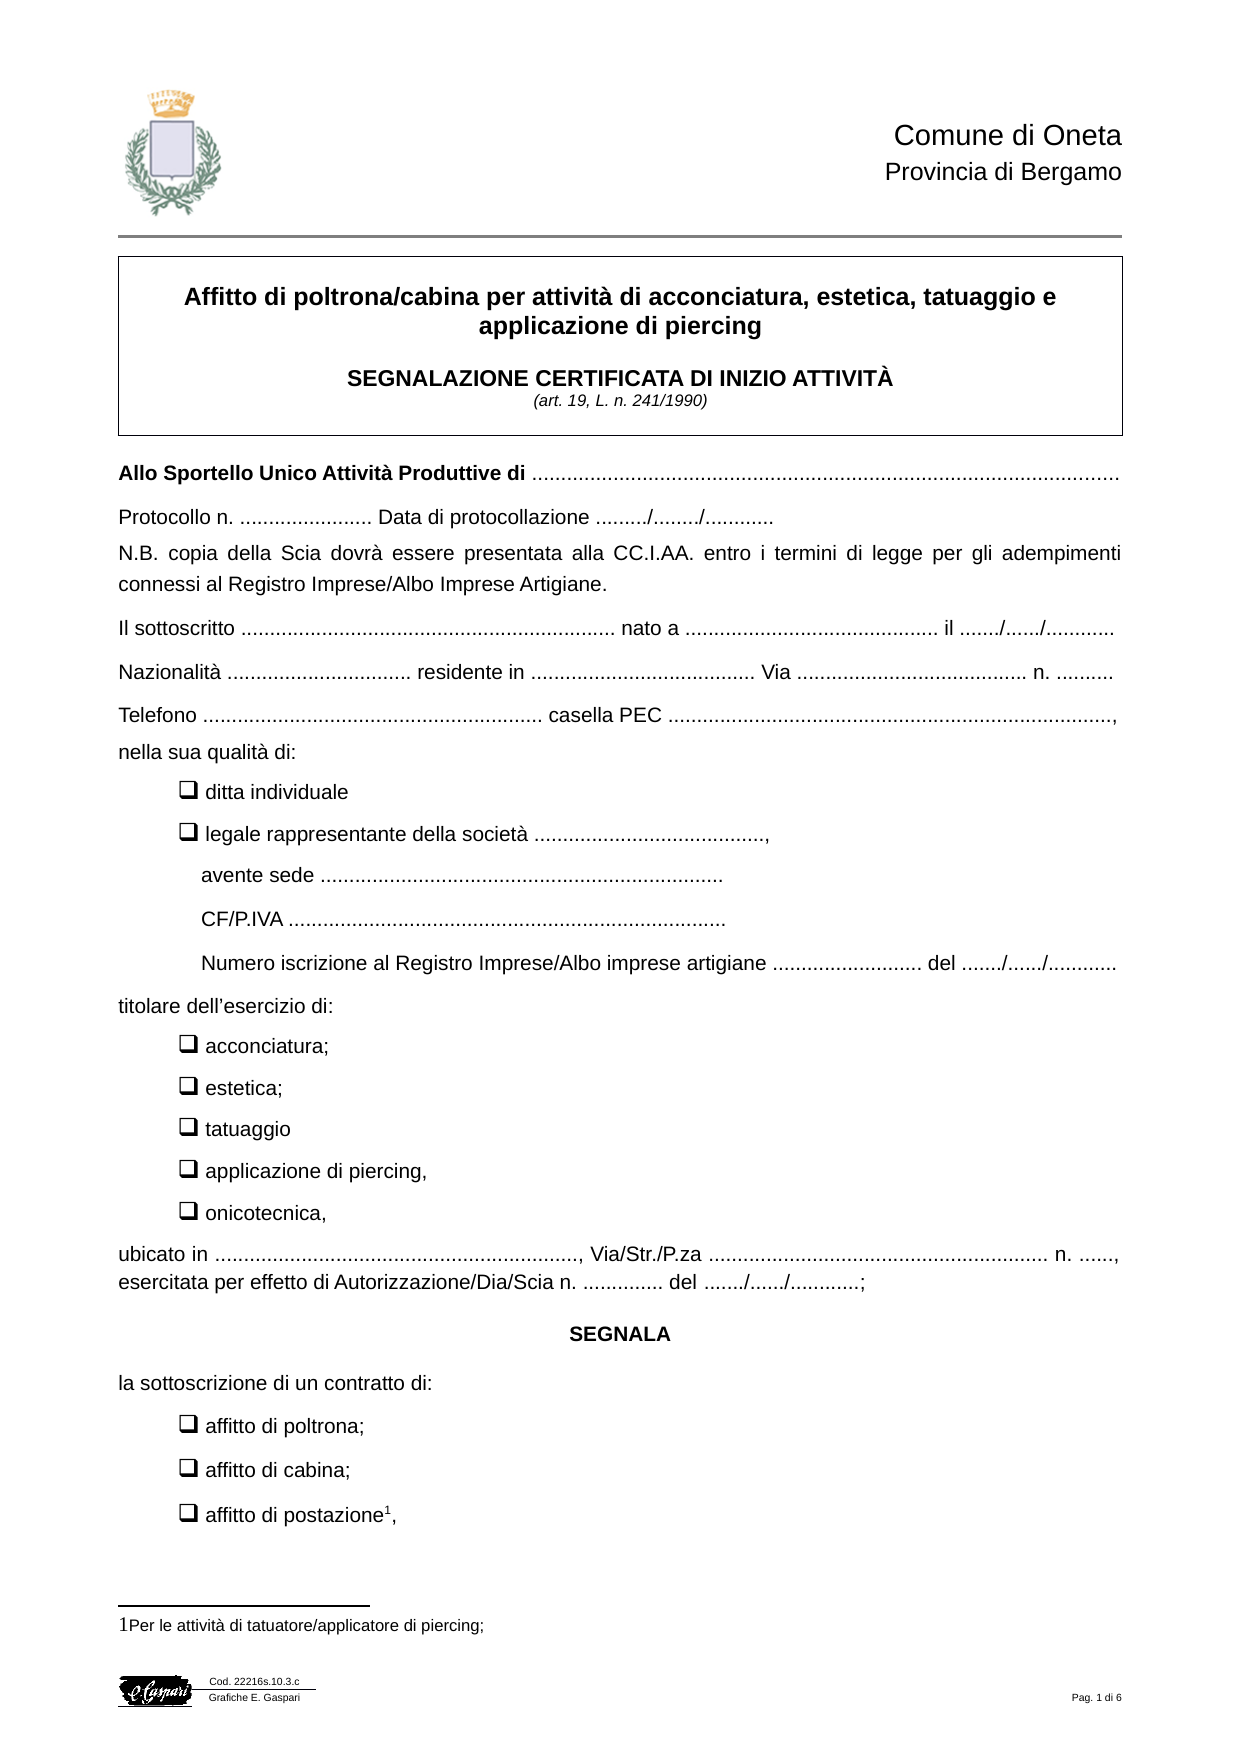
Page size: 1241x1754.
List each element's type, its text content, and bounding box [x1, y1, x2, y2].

text  ditta individuale [177, 780, 1122, 805]
text  onicotecnica, [177, 1201, 1122, 1226]
text titolare dell’esercizio di: [118, 994, 1122, 1018]
text la sottoscrizione di un contratto di: [118, 1371, 1122, 1395]
text Nazionalità ................................ residente in ....................................... Via ........................................ n. .......... [118, 659, 1122, 683]
text  applicazione di piercing, [177, 1159, 1122, 1184]
text nella sua qualità di: [118, 740, 1122, 764]
text CF/P.IVA ............................................................................ [201, 907, 1122, 931]
text Il sottoscritto ................................................................. nato a ............................................ il ......./....../............ [118, 616, 1122, 640]
text SEGNALA [118, 1322, 1122, 1346]
text Telefono ........................................................... casella PEC ............................................................................., [118, 703, 1122, 727]
text  tatuaggio [177, 1117, 1122, 1142]
table_header Affitto di poltrona/cabina per attività di acconciatura, estetica, tatuaggio e applicazione di piercing SEGNALAZIONE CERTIFICATA DI INIZIO ATTIVITÀ (art. 19, L. n. 241/1990) [119, 257, 1122, 435]
text Comune di Oneta [118, 118, 1122, 152]
text avente sede ...................................................................... [201, 863, 1122, 887]
text  estetica; [177, 1076, 1122, 1101]
text  legale rappresentante della società ........................................, [177, 821, 1122, 846]
text  affitto di cabina; [177, 1458, 1122, 1483]
picture [122, 87, 224, 118]
picture [118, 1674, 192, 1706]
text ubicato in ..............................................................., Via/Str./P.za ........................................................... n. ......, esercitata per effetto di Autorizzazione/Dia/Scia n. .............. del ......./....../............; [118, 1242, 1122, 1294]
text N.B. copia della Scia dovrà essere presentata alla CC.I.AA. entro i termini di legge per gli adempimenti connessi al Registro Imprese/Albo Imprese Artigiane. [118, 541, 1122, 596]
picture [122, 185, 224, 219]
text Protocollo n. ....................... Data di protocollazione ........./......../............ [118, 505, 1122, 529]
text Provincia di Bergamo [118, 157, 1122, 185]
text Numero iscrizione al Registro Imprese/Albo imprese artigiane .......................... del ......./....../............ [201, 950, 1122, 974]
text Per le attività di tatuatore/applicatore di piercing; [118, 1612, 1122, 1636]
text  affitto di poltrona; [177, 1414, 1122, 1439]
text  acconciatura; [177, 1034, 1122, 1059]
text  affitto di postazione, [177, 1503, 1122, 1528]
text Allo Sportello Unico Attività Produttive di [118, 461, 1122, 485]
picture [122, 152, 224, 157]
